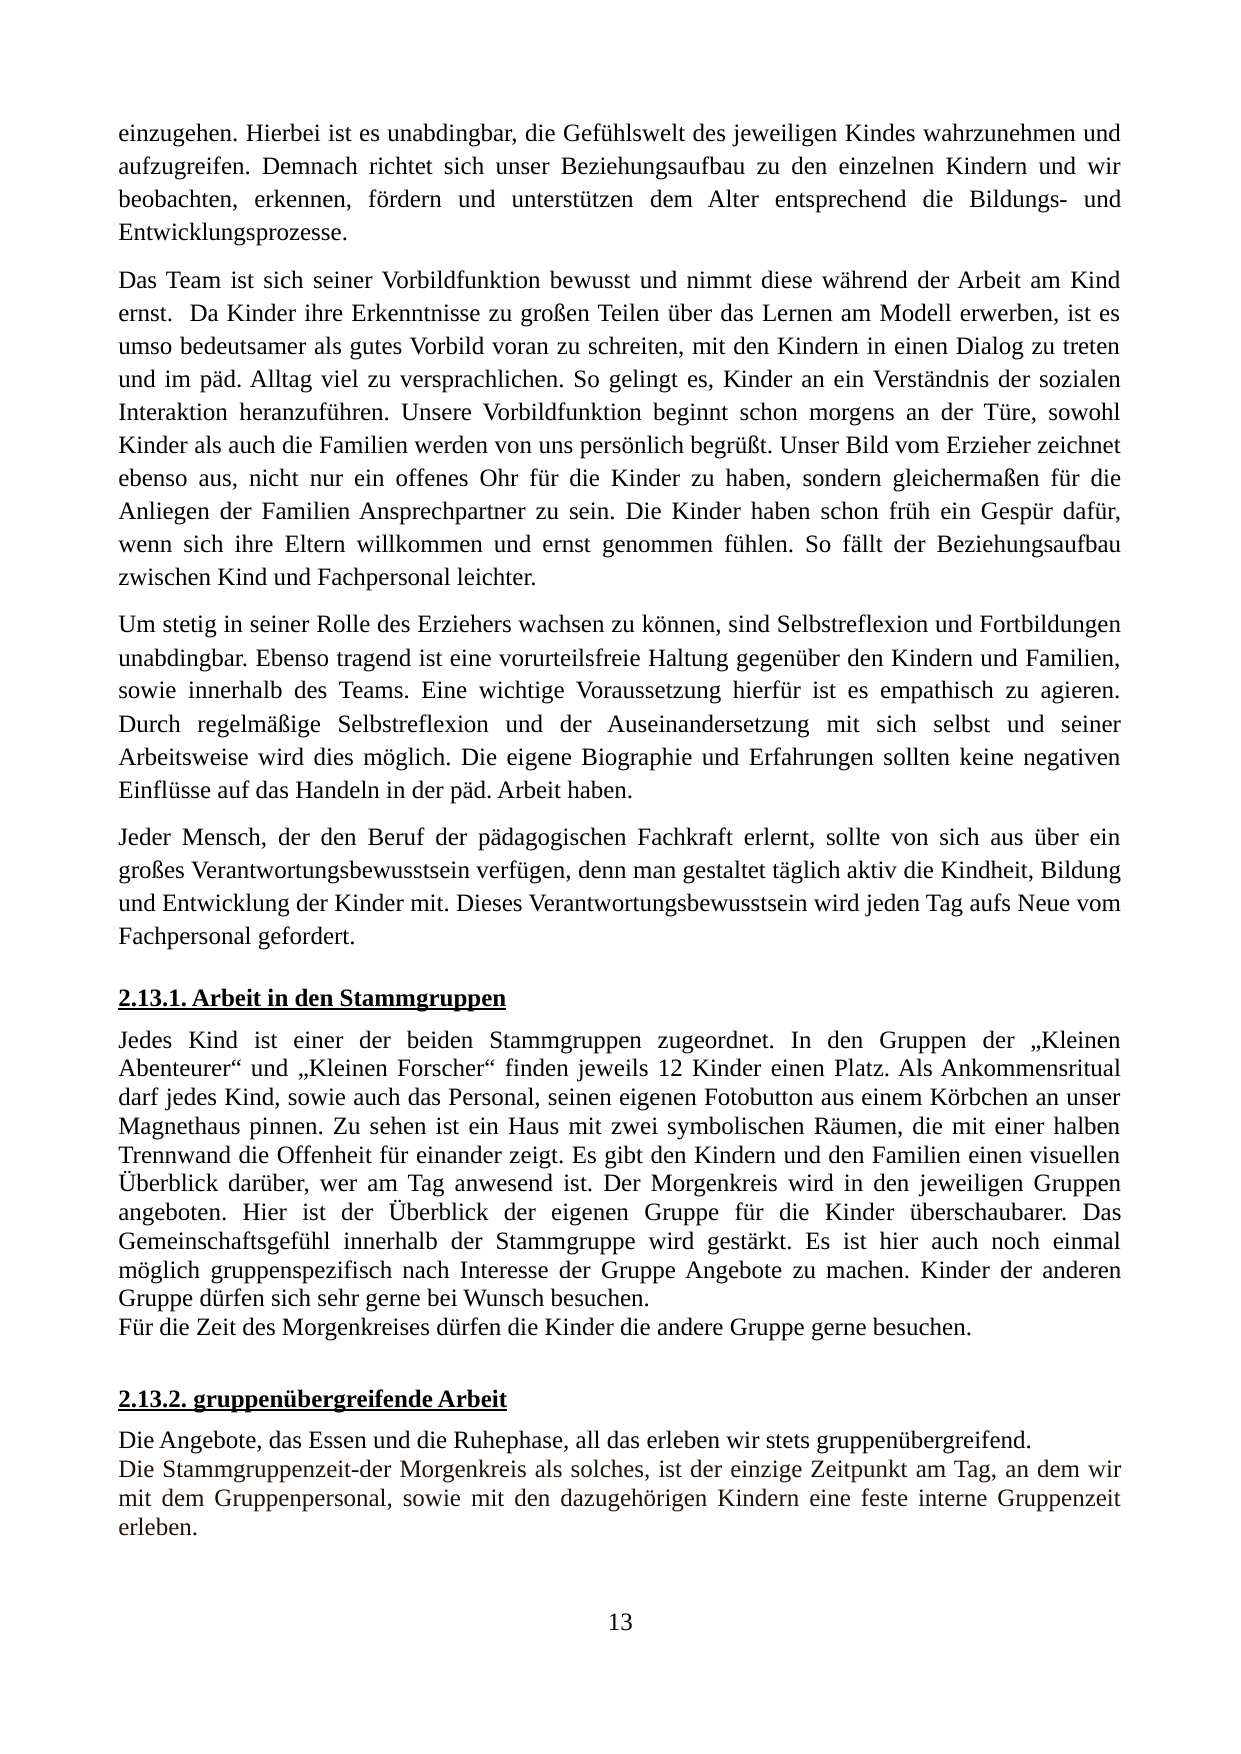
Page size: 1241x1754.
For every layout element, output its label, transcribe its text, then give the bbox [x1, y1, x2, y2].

text Um stetig in seiner Rolle des Erziehers wachsen zu können, sind Selbstreflexion und Fortbildungen unabdingbar. Ebenso tragend ist eine vorurteilsfreie Haltung gegenüber den Kindern und Familien, sowie innerhalb des Teams. Eine wichtige Voraussetzung hierfür ist es empathisch zu agieren. Durch regelmäßige Selbstreflexion und der Auseinandersetzung mit sich selbst und seiner Arbeitsweise wird dies möglich. Die eigene Biographie und Erfahrungen sollten keine negativen Einflüsse auf das Handeln in der päd. Arbeit haben. [118, 609, 1122, 803]
text Jedes Kind ist einer der beiden Stammgruppen zugeordnet. In den Gruppen der „Kleinen Abenteurer“ und „Kleinen Forscher“ finden jeweils 12 Kinder einen Platz. Als Ankommensritual darf jedes Kind, sowie auch das Personal, seinen eigenen Fotobutton aus einem Körbchen an unser Magnethaus pinnen. Zu sehen ist ein Haus mit zwei symbolischen Räumen, die mit einer halben Trennwand die Offenheit für einander zeigt. Es gibt den Kindern und den Familien einen visuellen Überblick darüber, wer am Tag anwesend ist. Der Morgenkreis wird in den jeweiligen Gruppen angeboten. Hier ist der Überblick der eigenen Gruppe für die Kinder überschaubarer. Das Gemeinschaftsgefühl innerhalb der Stammgruppe wird gestärkt. Es ist hier auch noch einmal möglich gruppenspezifisch nach Interesse der Gruppe Angebote zu machen. Kinder der anderen Gruppe dürfen sich sehr gerne bei Wunsch besuchen. [118, 1025, 1122, 1312]
subtitle 2.13.1. Arbeit in den Stammgruppen [118, 983, 1122, 1012]
text Für die Zeit des Morgenkreises dürfen die Kinder die andere Gruppe gerne besuchen. [118, 1312, 1122, 1341]
text Das Team ist sich seiner Vorbildfunktion bewusst und nimmt diese während der Arbeit am Kind ernst. Da Kinder ihre Erkenntnisse zu großen Teilen über das Lernen am Modell erwerben, ist es umso bedeutsamer als gutes Vorbild voran zu schreiten, mit den Kindern in einen Dialog zu treten und im päd. Alltag viel zu versprachlichen. So gelingt es, Kinder an ein Verständnis der sozialen Interaktion heranzuführen. Unsere Vorbildfunktion beginnt schon morgens an der Türe, sowohl Kinder als auch die Familien werden von uns persönlich begrüßt. Unser Bild vom Erzieher zeichnet ebenso aus, nicht nur ein offenes Ohr für die Kinder zu haben, sondern gleichermaßen für die Anliegen der Familien Ansprechpartner zu sein. Die Kinder haben schon früh ein Gespür dafür, wenn sich ihre Eltern willkommen und ernst genommen fühlen. So fällt der Beziehungsaufbau zwischen Kind und Fachpersonal leichter. [118, 265, 1122, 591]
text Die Angebote, das Essen und die Ruhephase, all das erleben wir stets gruppenübergreifend. [118, 1426, 1122, 1454]
text einzugehen. Hierbei ist es unabdingbar, die Gefühlswelt des jeweiligen Kindes wahrzunehmen und aufzugreifen. Demnach richtet sich unser Beziehungsaufbau zu den einzelnen Kindern und wir beobachten, erkennen, fördern und unterstützen dem Alter entsprechend die Bildungs- und Entwicklungsprozesse. [118, 118, 1122, 246]
text Die Stammgruppenzeit-der Morgenkreis als solches, ist der einzige Zeitpunkt am Tag, an dem wir mit dem Gruppenpersonal, sowie mit den dazugehörigen Kindern eine feste interne Gruppenzeit erleben. [118, 1454, 1122, 1541]
subtitle 2.13.2. gruppenübergreifende Arbeit [118, 1384, 1122, 1413]
text Jeder Mensch, der den Beruf der pädagogischen Fachkraft erlernt, sollte von sich aus über ein großes Verantwortungsbewusstsein verfügen, denn man gestaltet täglich aktiv die Kindheit, Bildung und Entwicklung der Kinder mit. Dieses Verantwortungsbewusstsein wird jeden Tag aufs Neue vom Fachpersonal gefordert. [118, 822, 1122, 950]
